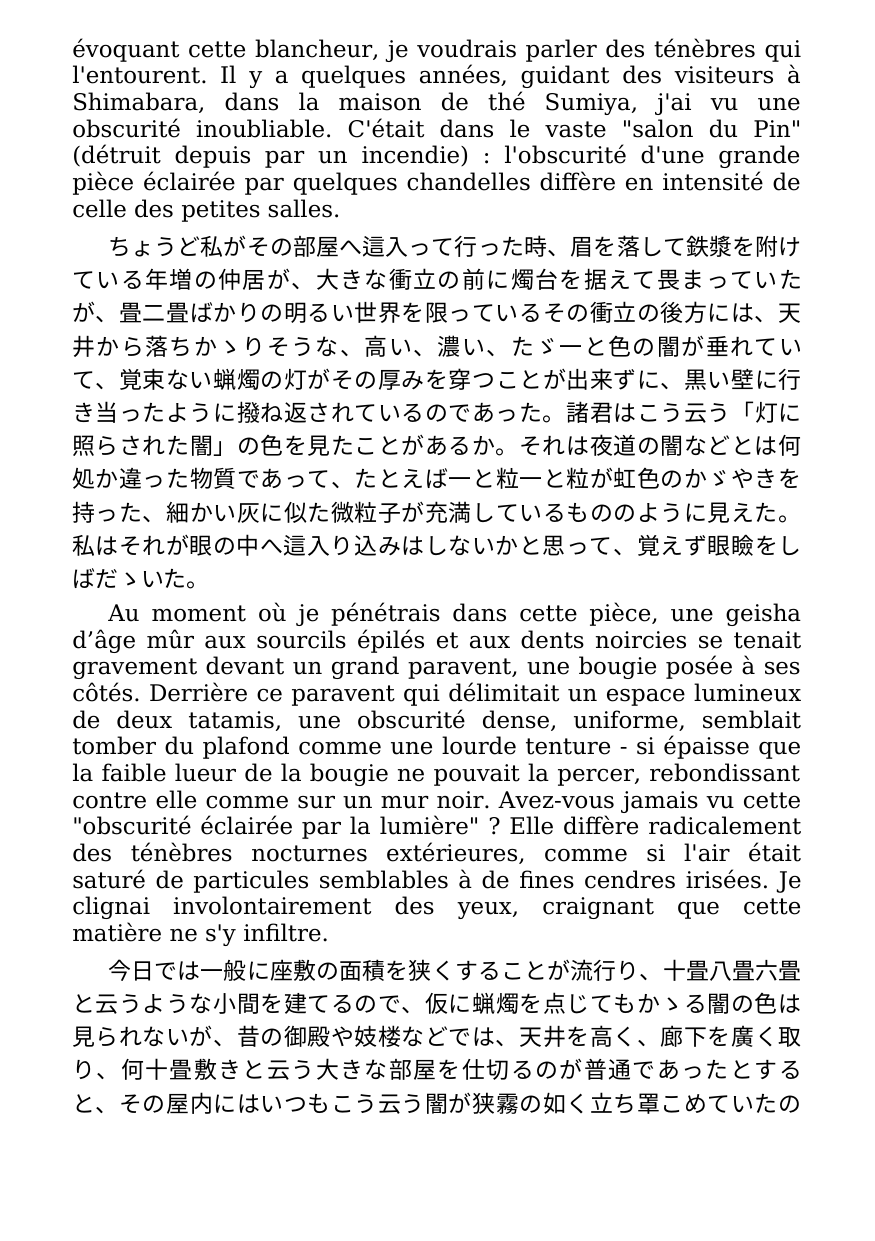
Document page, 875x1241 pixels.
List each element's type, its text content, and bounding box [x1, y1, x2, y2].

text ちょうど私がその部屋へ這入って行った時、眉を落して鉄漿を附けている年増の仲居が、大きな衝立の前に燭台を据えて畏まっていたが、畳二畳ばかりの明るい世界を限っているその衝立の後方には、天井から落ちかゝりそうな、高い、濃い、たゞ一と色の闇が垂れていて、覚束ない蝋燭の灯がその厚みを穿つことが出来ずに、黒い壁に行き当ったように撥ね返されているのであった。諸君はこう云う「灯に照らされた闇」の色を見たことがあるか。それは夜道の闇などとは何処か違った物質であって、たとえば一と粒一と粒が虹色のかゞやきを持った、細かい灰に似た微粒子が充満しているもののように見えた。私はそれが眼の中へ這入り込みはしないかと思って、覚えず眼瞼をしばだゝいた。 [72, 229, 802, 594]
text 今日では一般に座敷の面積を狭くすることが流行り、十畳八畳六畳と云うような小間を建てるので、仮に蝋燭を点じてもかゝる闇の色は見られないが、昔の御殿や妓楼などでは、天井を高く、廊下を廣く取り、何十畳敷きと云う大きな部屋を仕切るのが普通であったとすると、その屋内にはいつもこう云う闇が狭霧の如く立ち罩こめていたの [72, 953, 802, 1119]
text évoquant cette blancheur, je voudrais parler des ténèbres qui l'entourent. Il y a quelques années, guidant des visiteurs à Shimabara, dans la maison de thé Sumiya, j'ai vu une obscurité inoubliable. C'était dans le vaste "salon du Pin" (détruit depuis par un incendie) : l'obscurité d'une grande pièce éclairée par quelques chandelles diffère en intensité de celle des petites salles. [72, 36, 802, 223]
text Au moment où je pénétrais dans cette pièce, une geisha d’âge mûr aux sourcils épilés et aux dents noircies se tenait gravement devant un grand paravent, une bougie posée à ses côtés. Derrière ce paravent qui délimitait un espace lumineux de deux tatamis, une obscurité dense, uniforme, semblait tomber du plafond comme une lourde tenture - si épaisse que la faible lueur de la bougie ne pouvait la percer, rebondissant contre elle comme sur un mur noir. Avez-vous jamais vu cette "obscurité éclairée par la lumière" ? Elle diffère radicalement des ténèbres nocturnes extérieures, comme si l'air était saturé de particules semblables à de fines cendres irisées. Je clignai involontairement des yeux, craignant que cette matière ne s'y infiltre. [72, 600, 802, 947]
